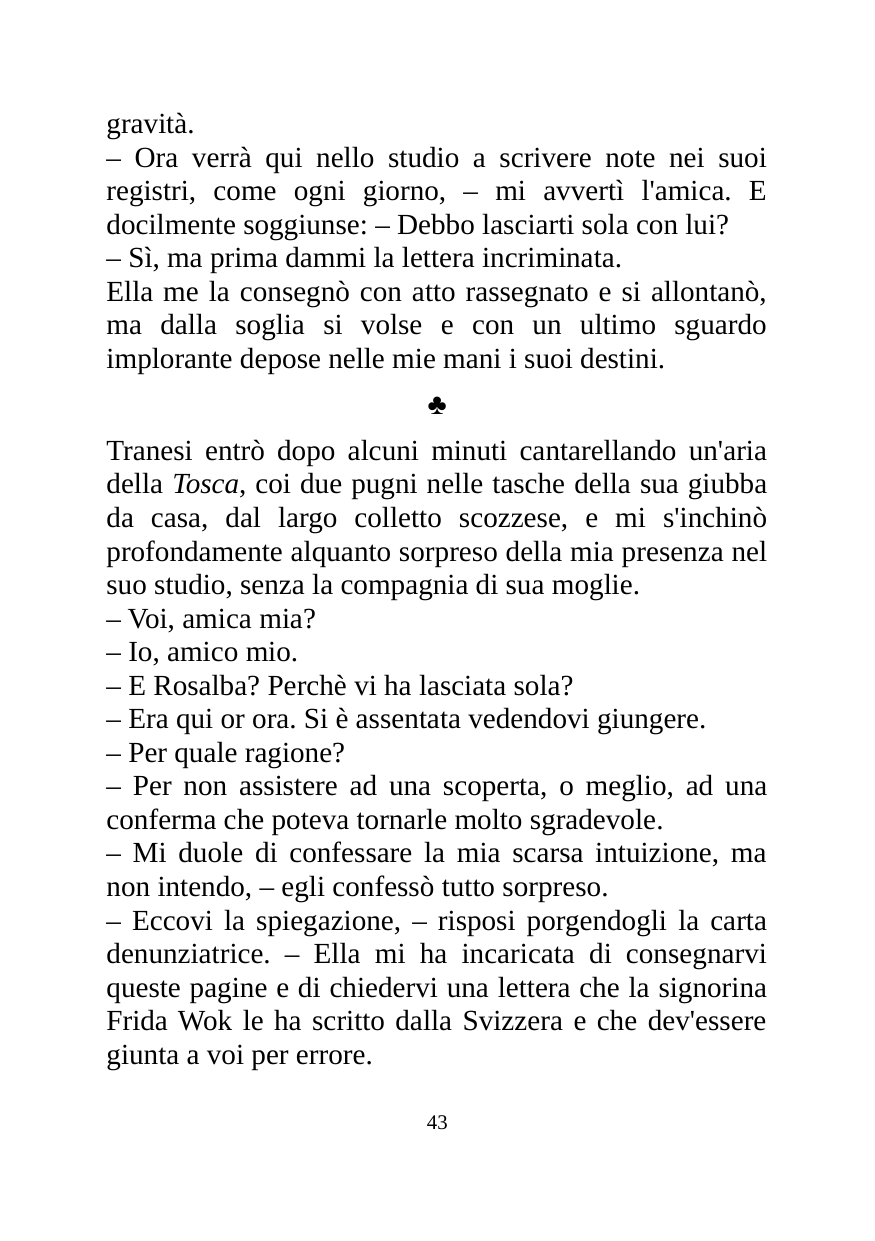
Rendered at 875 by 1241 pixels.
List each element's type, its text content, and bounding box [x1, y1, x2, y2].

text – Ora verrà qui nello studio a scrivere note nei suoi registri, come ogni giorno, – mi avvertì l'amica. E docilmente soggiunse: – Debbo lasciarti sola con lui? [106, 140, 768, 240]
text – Sì, ma prima dammi la lettera incriminata. [106, 240, 768, 274]
text Ella me la consegnò con atto rassegnato e si allontanò, ma dalla soglia si volse e con un ultimo sguardo implorante depose nelle mie mani i suoi destini. [106, 274, 768, 374]
text Tranesi entrò dopo alcuni minuti cantarellando un'aria della Tosca, coi due pugni nelle tasche della sua giubba da casa, dal largo colletto scozzese, e mi s'inchinò profondamente alquanto sorpreso della mia presenza nel suo studio, senza la compagnia di sua moglie. [106, 433, 768, 601]
text – Mi duole di confessare la mia scarsa intuizione, ma non intendo, – egli confessò tutto sorpreso. [106, 836, 768, 903]
text – Era qui or ora. Si è assentata vedendovi giungere. [106, 701, 768, 735]
text – Per non assistere ad una scoperta, o meglio, ad una conferma che poteva tornarle molto sgradevole. [106, 768, 768, 836]
text ♣ [106, 387, 768, 421]
text – Eccovi la spiegazione, – risposi porgendogli la carta denunziatrice. – Ella mi ha incaricata di consegnarvi queste pagine e di chiedervi una lettera che la signorina Frida Wok le ha scritto dalla Svizzera e che dev'essere giunta a voi per errore. [106, 903, 768, 1070]
text – E Rosalba? Perchè vi ha lasciata sola? [106, 668, 768, 701]
text – Voi, amica mia? [106, 601, 768, 634]
text gravità. [106, 106, 768, 140]
text – Io, amico mio. [106, 634, 768, 668]
text – Per quale ragione? [106, 735, 768, 768]
